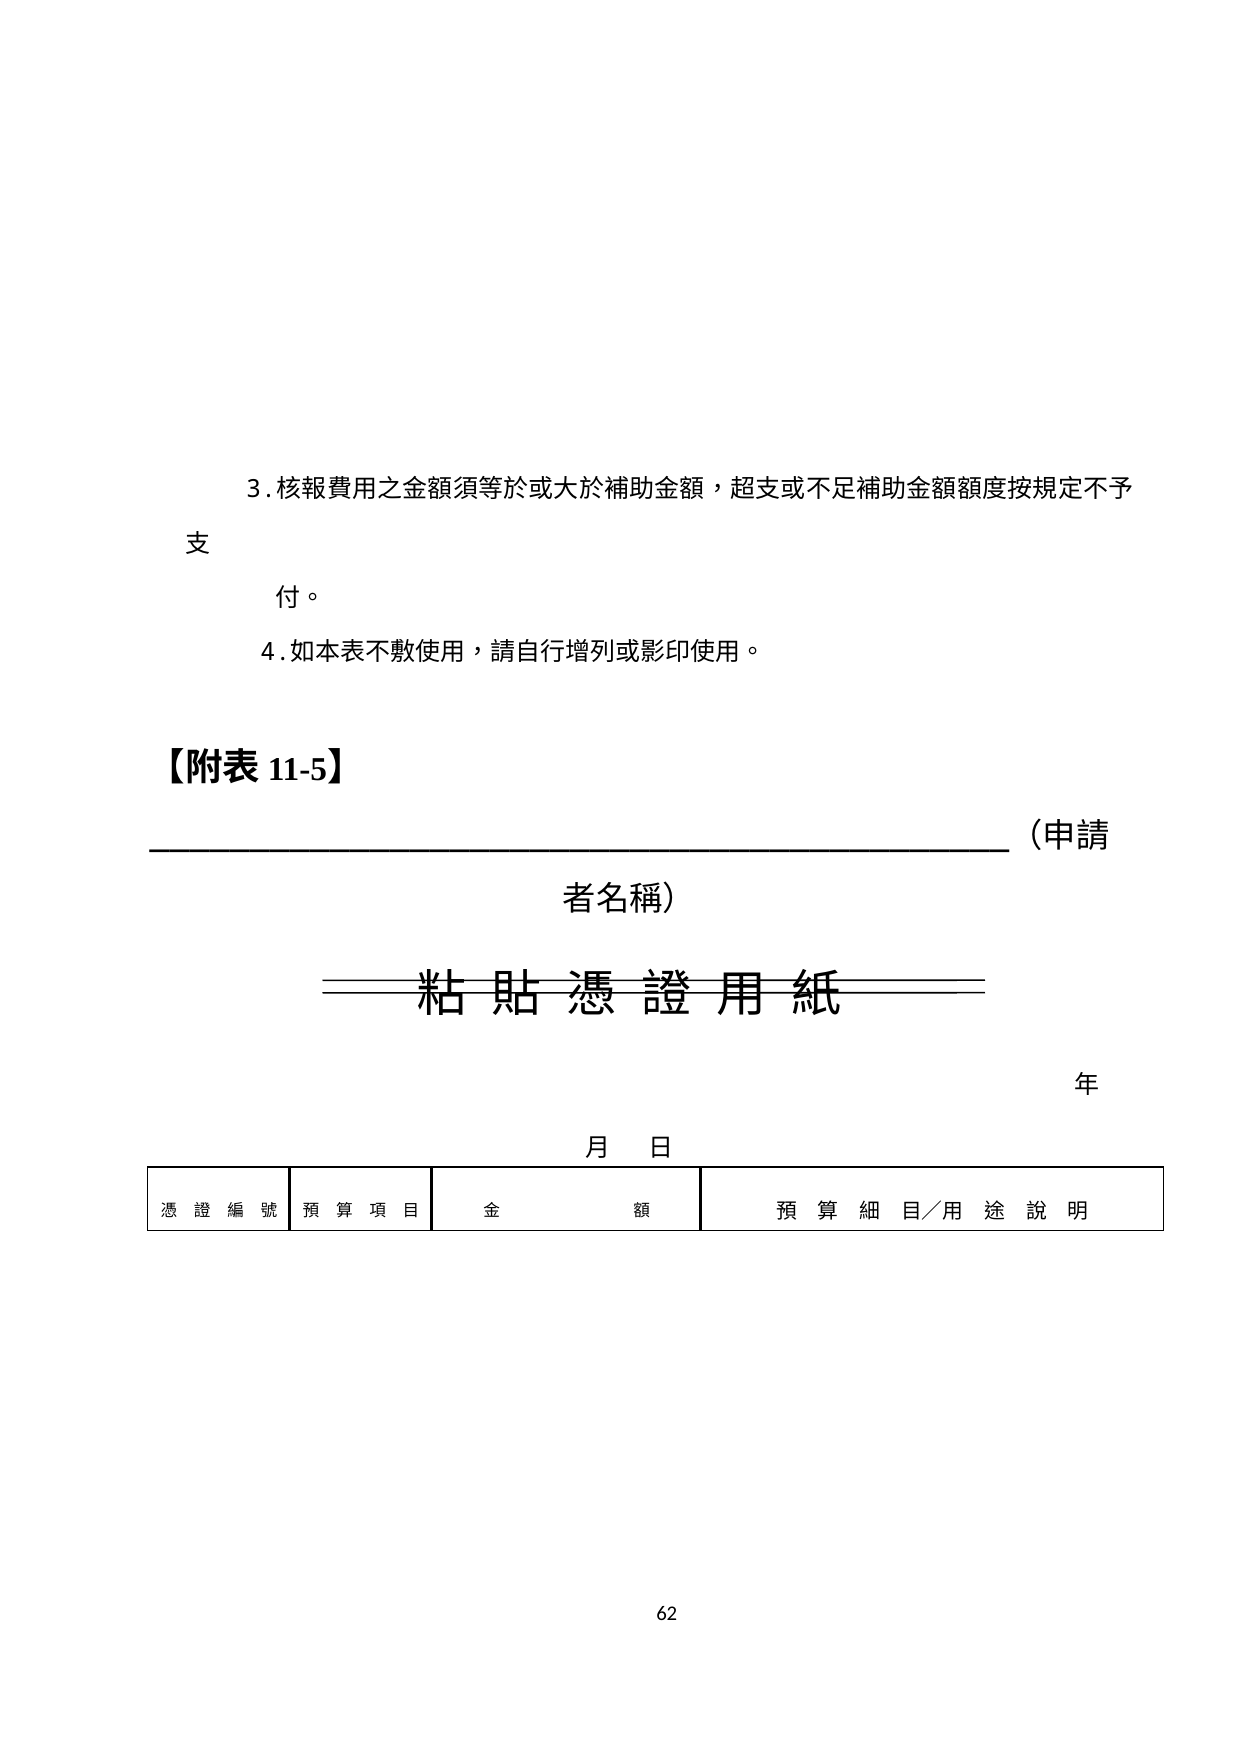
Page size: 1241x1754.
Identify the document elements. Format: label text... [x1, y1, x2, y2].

table_header 預 算 項 目 [291, 1168, 430, 1230]
table_header 金 額 [433, 1168, 699, 1230]
text 粘 貼 憑 證 用 紙 [148, 916, 1110, 1041]
text ­­­___________________________________________（申請者名稱） [148, 791, 1110, 916]
text 【附表11-5】 [148, 737, 1110, 791]
table_header 預 算 細 目／用 途 說 明 [702, 1168, 1163, 1230]
text 付。 [185, 577, 1135, 614]
text 年 月 日 [148, 1041, 1110, 1166]
text 4.如本表不敷使用，請自行增列或影印使用。 [110, 632, 1110, 668]
table_header 憑 證 編 號 [148, 1168, 288, 1230]
text 3.核報費用之金額須等於或大於補助金額，超支或不足補助金額額度按規定不予支 [185, 469, 1135, 559]
